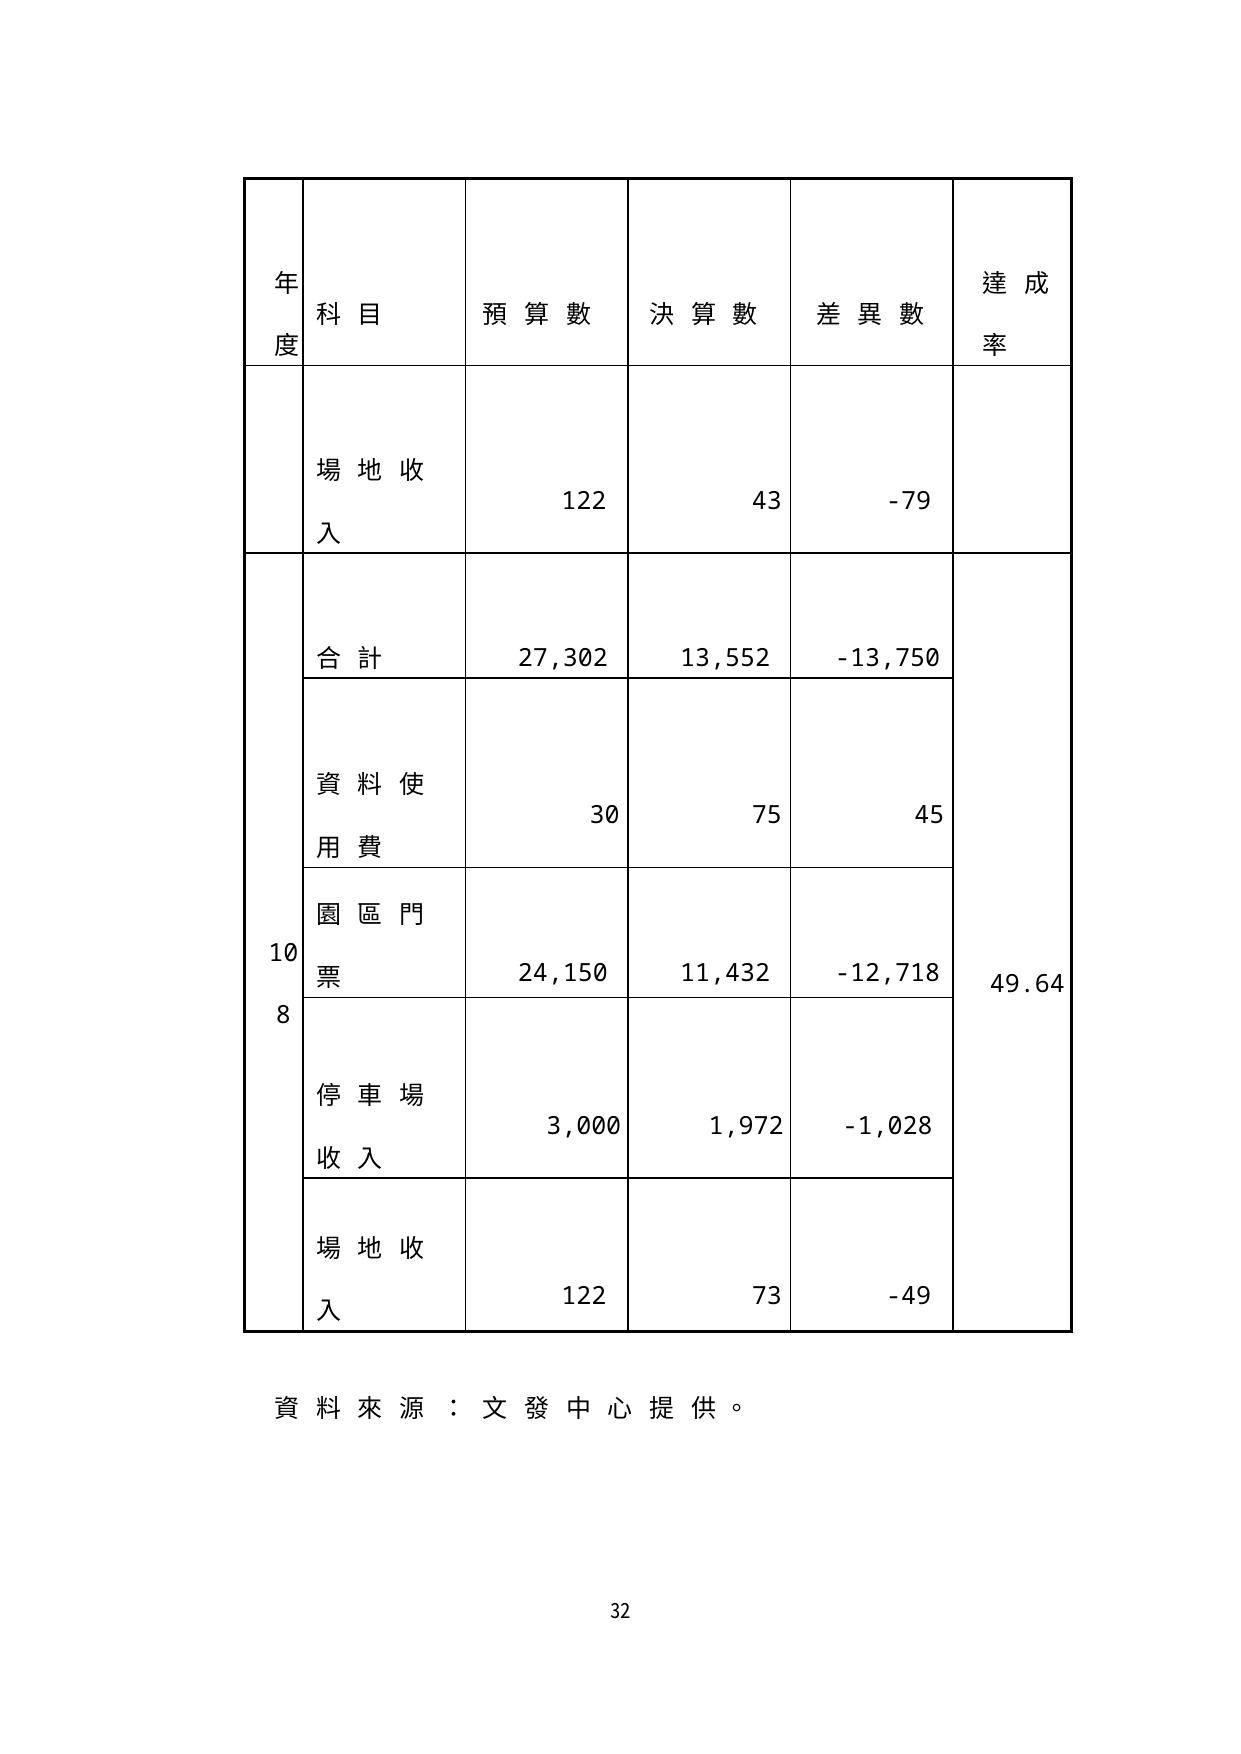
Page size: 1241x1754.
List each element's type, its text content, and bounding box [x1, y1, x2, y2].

table_header 年度 [246, 180, 302, 365]
table_cell -12,718 [791, 868, 952, 996]
table_cell 場地收入 [304, 366, 465, 552]
table_cell -1,028 [791, 998, 952, 1177]
table_cell -79 [791, 366, 952, 552]
text 資料來源：文發中心提供。 [242, 1365, 1058, 1427]
table_header 差異數 [791, 180, 952, 365]
table_header 達成率 [954, 180, 1070, 365]
table_cell 3,000 [466, 998, 627, 1177]
table_cell 1,972 [629, 998, 790, 1177]
table_header 決算數 [629, 180, 790, 365]
table_cell [954, 366, 1070, 552]
table_cell 49.64 [954, 554, 1070, 1329]
table_cell 資料使用費 [304, 679, 465, 866]
table_cell 13,552 [629, 554, 790, 677]
table_cell 73 [629, 1179, 790, 1329]
table_cell 43 [629, 366, 790, 552]
table_cell 11,432 [629, 868, 790, 996]
table_cell 108 [246, 554, 302, 1329]
table_cell 122 [466, 366, 627, 552]
table_cell 122 [466, 1179, 627, 1329]
table_cell -49 [791, 1179, 952, 1329]
table_cell [246, 366, 302, 552]
table_header 科目 [304, 180, 465, 365]
table_cell 場地收入 [304, 1179, 465, 1329]
table_cell 75 [629, 679, 790, 866]
table_cell 27,302 [466, 554, 627, 677]
table_cell 停車場收入 [304, 998, 465, 1177]
table_cell -13,750 [791, 554, 952, 677]
table_cell 合計 [304, 554, 465, 677]
table_cell 45 [791, 679, 952, 866]
table_cell 24,150 [466, 868, 627, 996]
table_cell 30 [466, 679, 627, 866]
table_header 預算數 [466, 180, 627, 365]
table_cell 園區門票 [304, 868, 465, 996]
